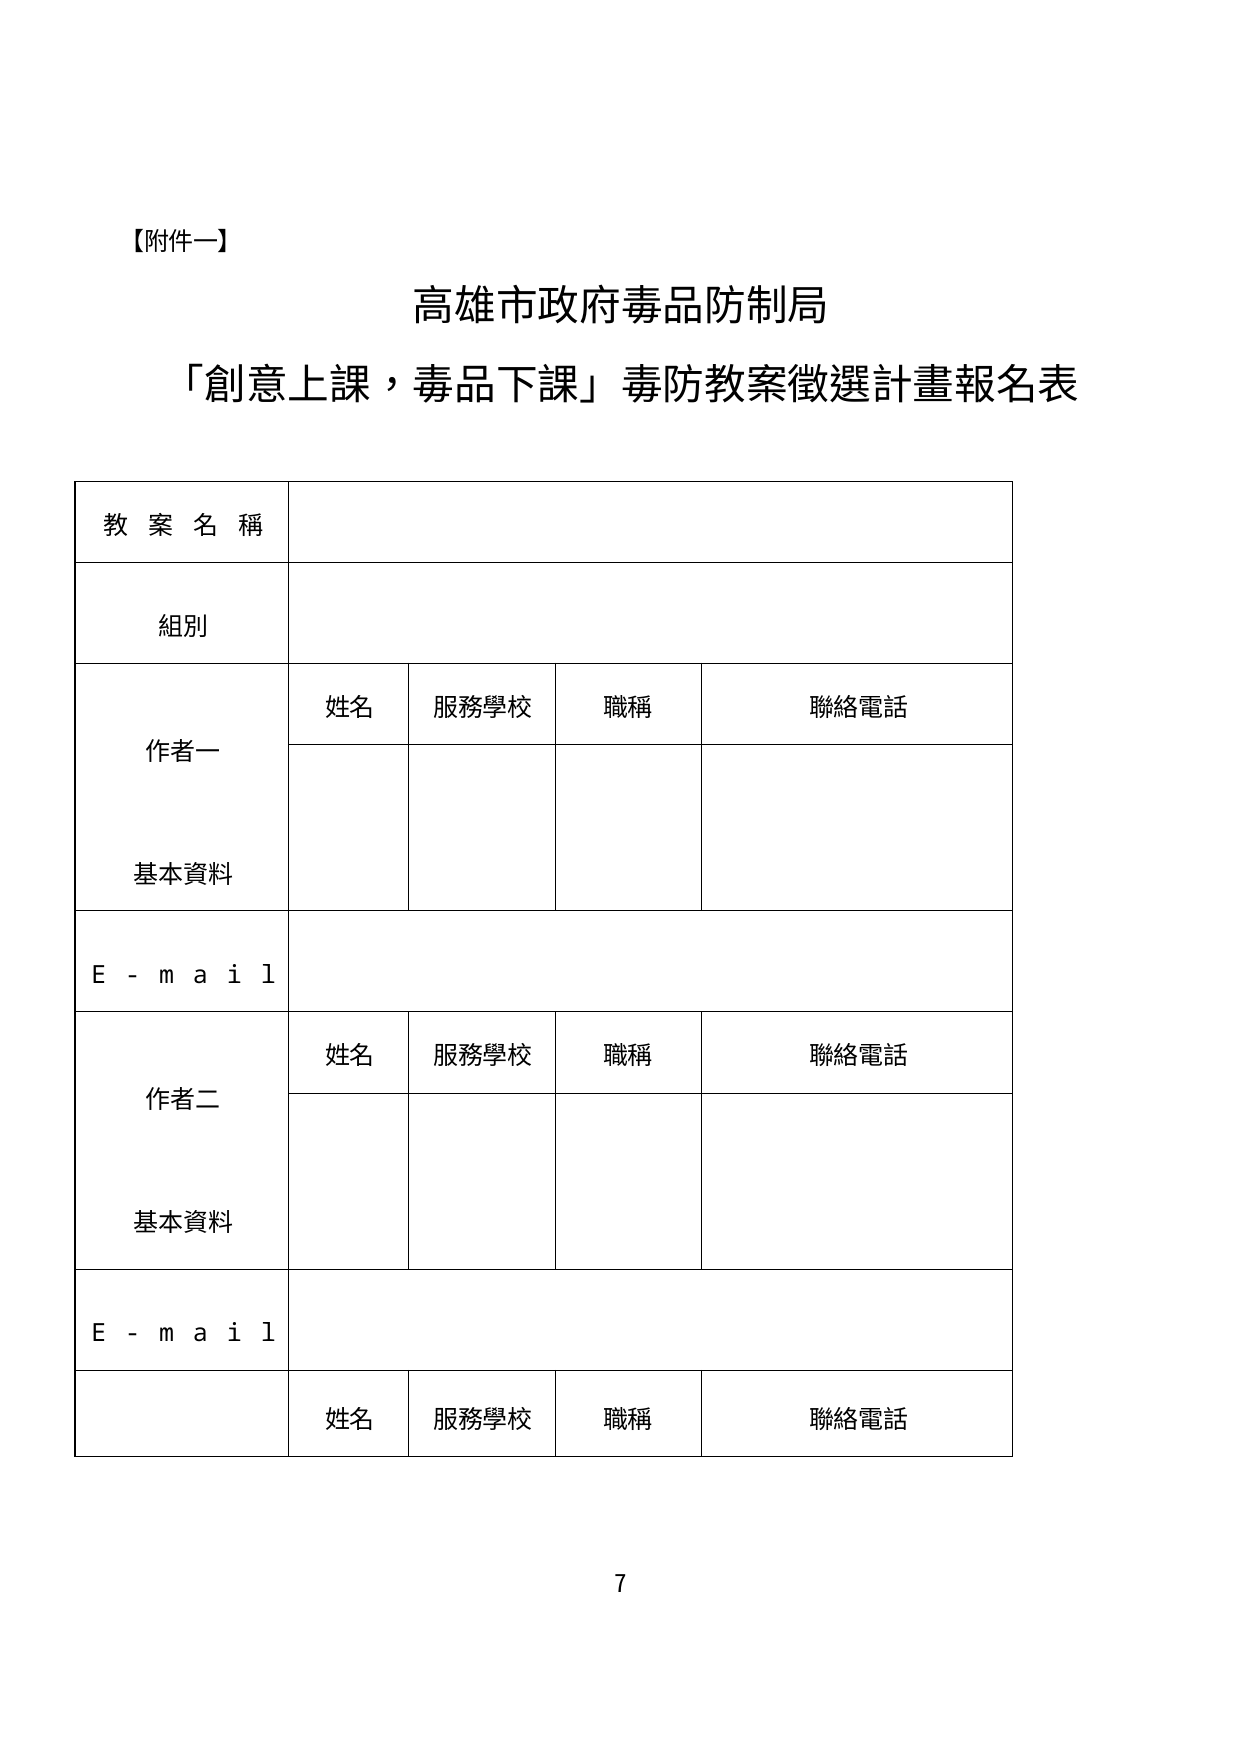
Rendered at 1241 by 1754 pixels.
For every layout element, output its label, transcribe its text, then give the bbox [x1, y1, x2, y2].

table_cell 組別 [76, 563, 288, 662]
text 高雄市政府毒品防制局 [75, 260, 1167, 323]
table_header 教 案 名 稱 [76, 482, 288, 562]
table_cell [556, 1094, 701, 1268]
table_cell 職稱 [556, 664, 701, 744]
table_cell [702, 745, 1012, 910]
table_cell 作者一 基本資料 [76, 664, 288, 910]
table_cell 服務學校 [409, 664, 555, 744]
table_cell [409, 745, 555, 910]
table_cell [289, 911, 1012, 1011]
table_cell 姓名 [289, 664, 408, 744]
table_cell [289, 745, 408, 910]
table_cell 作者二 基本資料 [76, 1012, 288, 1268]
text 「創意上課，毒品下課」毒防教案徵選計畫報名表 [75, 339, 1167, 402]
table_cell 聯絡電話 [702, 664, 1012, 744]
table_cell E - m a i l [76, 911, 288, 1011]
table_cell [289, 563, 1012, 662]
table_cell [76, 1371, 288, 1456]
table_cell 姓名 [289, 1371, 408, 1456]
table_cell [289, 1094, 408, 1268]
table_cell [289, 1270, 1012, 1370]
text 【附件一】 [119, 198, 1167, 260]
table_cell E - m a i l [76, 1270, 288, 1370]
table_cell 聯絡電話 [702, 1371, 1012, 1456]
table_cell [409, 1094, 555, 1268]
table_cell 職稱 [556, 1012, 701, 1093]
table_cell 職稱 [556, 1371, 701, 1456]
table_cell 聯絡電話 [702, 1012, 1012, 1093]
table_cell [702, 1094, 1012, 1268]
table_cell 姓名 [289, 1012, 408, 1093]
table_cell [556, 745, 701, 910]
table_header [289, 482, 1012, 562]
table_cell 服務學校 [409, 1371, 555, 1456]
table_cell 服務學校 [409, 1012, 555, 1093]
